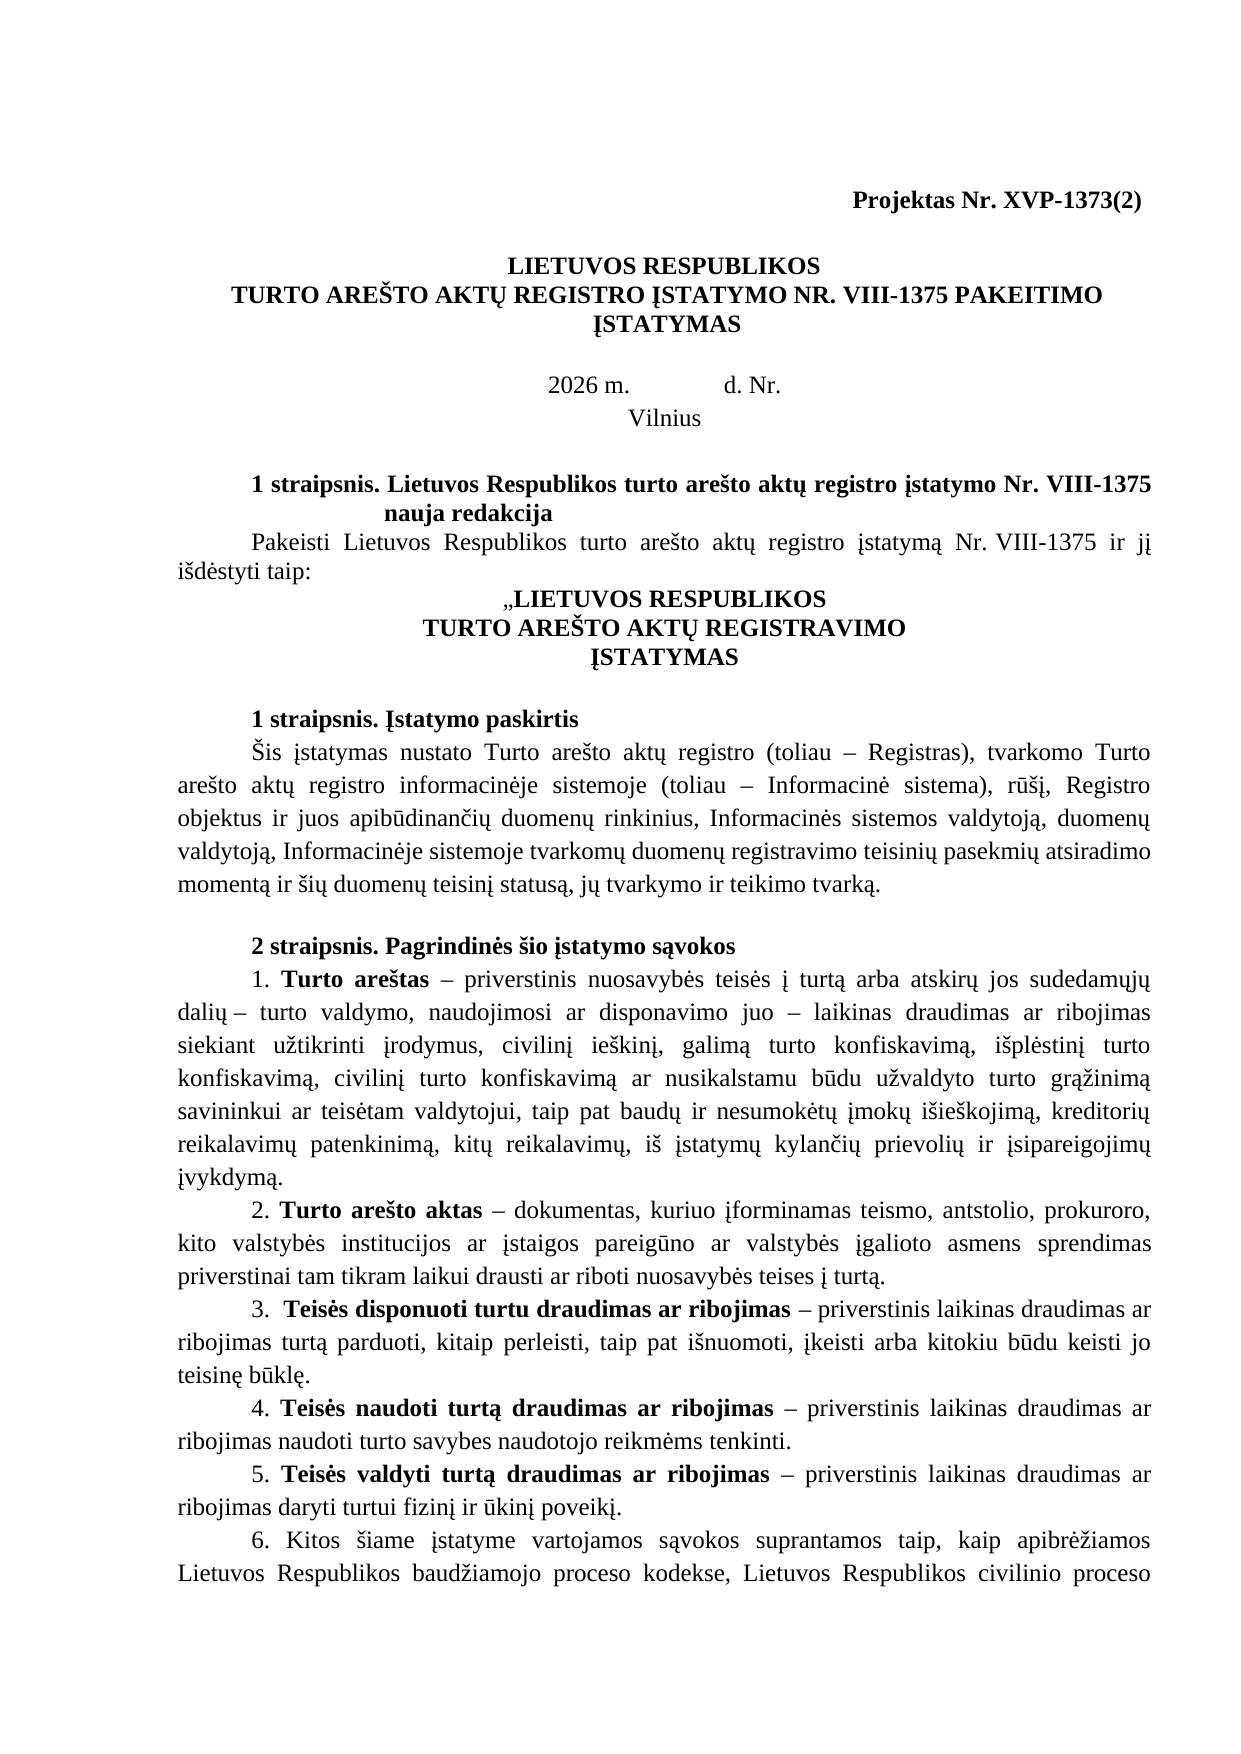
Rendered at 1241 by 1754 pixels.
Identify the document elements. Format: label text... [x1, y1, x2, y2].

text 5. Teisės valdyti turtą draudimas ar ribojimas – priverstinis laikinas draudimas ar ribojimas daryti turtui fizinį ir ūkinį poveikį. [177, 1459, 1152, 1521]
text Vilnius [177, 403, 1152, 432]
text 4. Teisės naudoti turtą draudimas ar ribojimas – priverstinis laikinas draudimas ar ribojimas naudoti turto savybes naudotojo reikmėms tenkinti. [177, 1393, 1152, 1455]
text 3. Teisės disponuoti turtu draudimas ar ribojimas – priverstinis laikinas draudimas ar ribojimas turtą parduoti, kitaip perleisti, taip pat išnuomoti, įkeisti arba kitokiu būdu keisti jo teisinę būklę. [177, 1294, 1152, 1389]
text ĮSTATYMAS [177, 309, 1157, 337]
text LIETUVOS RESPUBLIKOS [177, 251, 1157, 280]
text Pakeisti Lietuvos Respublikos turto arešto aktų registro įstatymą Nr. VIII-1375 ir jį išdėstyti taip: [177, 527, 1152, 584]
text 1. Turto areštas – priverstinis nuosavybės teisės į turtą arba atskirų jos sudedamųjų dalių – turto valdymo, naudojimosi ar disponavimo juo – laikinas draudimas ar ribojimas siekiant užtikrinti įrodymus, civilinį ieškinį, galimą turto konfiskavimą, išplėstinį turto konfiskavimą, civilinį turto konfiskavimą ar nusikalstamu būdu užvaldyto turto grąžinimą savininkui ar teisėtam valdytojui, taip pat baudų ir nesumokėtų įmokų išieškojimą, kreditorių reikalavimų patenkinimą, kitų reikalavimų, iš įstatymų kylančių prievolių ir įsipareigojimų įvykdymą. [177, 964, 1152, 1191]
text 1 straipsnis. Įstatymo paskirtis [177, 704, 1152, 733]
text 2026 m. d. Nr. [177, 371, 1152, 399]
text 2 straipsnis. Pagrindinės šio įstatymo sąvokos [177, 931, 1152, 959]
text TURTO AREŠTO AKTŲ REGISTRAVIMO [177, 613, 1152, 642]
text 1 straipsnis. Lietuvos Respublikos turto arešto aktų registro įstatymo Nr. VIII-1375 nauja redakcija [251, 469, 1152, 527]
text TURTO AREŠTO AKTŲ REGISTRO ĮSTATYMO NR. VIII-1375 PAKEITIMO [177, 280, 1157, 309]
text Šis įstatymas nustato Turto arešto aktų registro (toliau – Registras), tvarkomo Turto arešto aktų registro informacinėje sistemoje (toliau – Informacinė sistema), rūšį, Registro objektus ir juos apibūdinančių duomenų rinkinius, Informacinės sistemos valdytoją, duomenų valdytoją, Informacinėje sistemoje tvarkomų duomenų registravimo teisinių pasekmių atsiradimo momentą ir šių duomenų teisinį statusą, jų tvarkymo ir teikimo tvarką. [177, 737, 1152, 898]
text ĮSTATYMAS [177, 642, 1152, 671]
text Projektas Nr. XVP-1373(2) [852, 185, 1152, 214]
text 2. Turto arešto aktas – dokumentas, kuriuo įforminamas teismo, antstolio, prokuroro, kito valstybės institucijos ar įstaigos pareigūno ar valstybės įgalioto asmens sprendimas priverstinai tam tikram laikui drausti ar riboti nuosavybės teises į turtą. [177, 1195, 1152, 1290]
text 6. Kitos šiame įstatyme vartojamos sąvokos suprantamos taip, kaip apibrėžiamos Lietuvos Respublikos baudžiamojo proceso kodekse, Lietuvos Respublikos civilinio proceso [177, 1525, 1152, 1587]
text „LIETUVOS RESPUBLIKOS [177, 584, 1152, 613]
